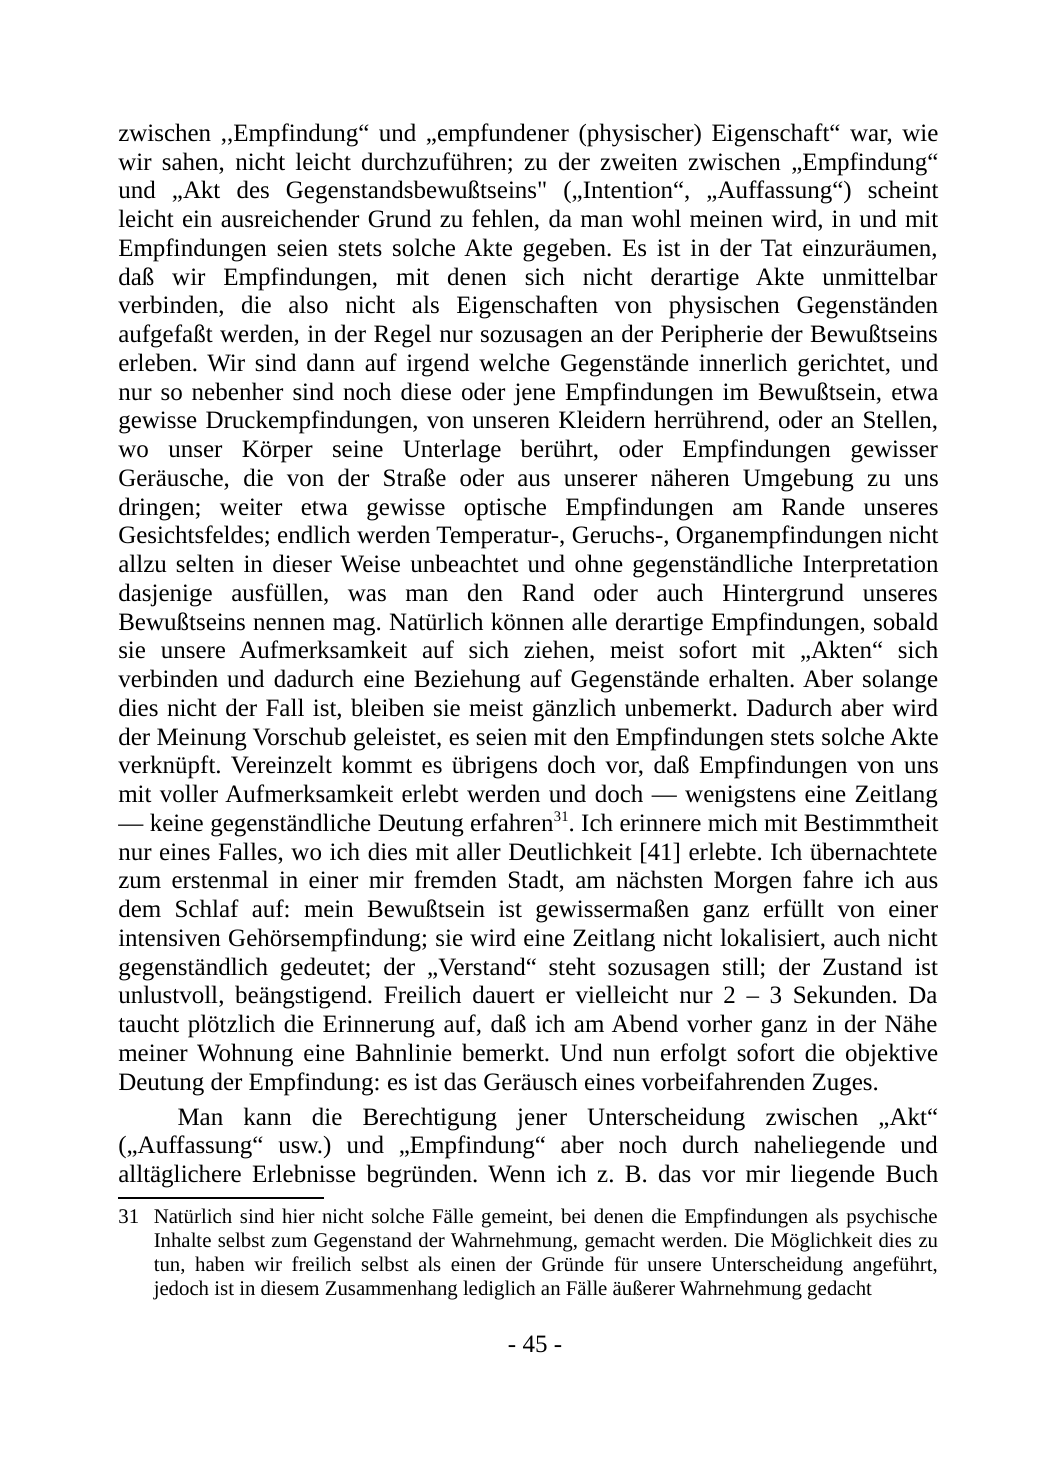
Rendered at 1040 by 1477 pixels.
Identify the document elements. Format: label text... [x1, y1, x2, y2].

text zwischen ,,Empfindung“ und „empfundener (physischer) Eigenschaft“ war, wie wir sahen, nicht leicht durchzuführen; zu der zweiten zwischen „Empfindung“ und „Akt des Gegenstandsbewußtseins" („Intention“, „Auffassung“) scheint leicht ein ausreichender Grund zu fehlen, da man wohl meinen wird, in und mit Empfindungen seien stets solche Akte gegeben. Es ist in der Tat einzuräumen, daß wir Empfindungen, mit denen sich nicht derartige Akte unmittelbar verbinden, die also nicht als Eigenschaften von physischen Gegenständen aufgefaßt werden, in der Regel nur sozusagen an der Peripherie der Bewußtseins erleben. Wir sind dann auf irgend welche Gegenstände innerlich gerichtet, und nur so nebenher sind noch diese oder jene Empfindungen im Bewußtsein, etwa gewisse Druckempfindungen, von unseren Kleidern herrührend, oder an Stellen, wo unser Körper seine Unterlage berührt, oder Empfindungen gewisser Geräusche, die von der Straße oder aus unserer näheren Umgebung zu uns dringen; weiter etwa gewisse optische Empfindungen am Rande unseres Gesichtsfeldes; endlich werden Temperatur-, Geruchs-, Organempfindungen nicht allzu selten in dieser Weise unbeachtet und ohne gegenständliche Interpretation dasjenige ausfüllen, was man den Rand oder auch Hintergrund unseres Bewußtseins nennen mag. Natürlich können alle derartige Empfindungen, sobald sie unsere Aufmerksamkeit auf sich ziehen, meist sofort mit „Akten“ sich verbinden und dadurch eine Beziehung auf Gegenstände erhalten. Aber solange dies nicht der Fall ist, bleiben sie meist gänzlich unbemerkt. Dadurch aber wird der Meinung Vorschub geleistet, es seien mit den Empfindungen stets solche Akte verknüpft. Vereinzelt kommt es übrigens doch vor, daß Empfindungen von uns mit voller Aufmerksamkeit erlebt werden und doch — wenigstens eine Zeitlang — keine gegenständliche Deutung erfahren. Ich erinnere mich mit Bestimmtheit nur eines Falles, wo ich dies mit aller Deutlichkeit [41] erlebte. Ich übernachtete zum erstenmal in einer mir fremden Stadt, am nächsten Morgen fahre ich aus dem Schlaf auf: mein Bewußtsein ist gewissermaßen ganz erfüllt von einer intensiven Gehörsempfindung; sie wird eine Zeitlang nicht lokalisiert, auch nicht gegenständlich gedeutet; der „Verstand“ steht sozusagen still; der Zustand ist unlustvoll, beängstigend. Freilich dauert er vielleicht nur 2 – 3 Sekunden. Da taucht plötzlich die Erinnerung auf, daß ich am Abend vorher ganz in der Nähe meiner Wohnung eine Bahnlinie bemerkt. Und nun erfolgt sofort die objektive Deutung der Empfindung: es ist das Geräusch eines vorbeifahrenden Zuges. [118, 118, 939, 1096]
text Natürlich sind hier nicht solche Fälle gemeint, bei denen die Empfindungen als psychische Inhalte selbst zum Gegenstand der Wahrnehmung, gemacht werden. Die Möglichkeit dies zu tun, haben wir freilich selbst als einen der Gründe für unsere Unterscheidung angeführt, jedoch ist in diesem Zusammenhang lediglich an Fälle äußerer Wahrnehmung gedacht [118, 1204, 939, 1300]
text Man kann die Berechtigung jener Unterscheidung zwischen „Akt“ („Auffassung“ usw.) und „Empfindung“ aber noch durch naheliegende und alltäglichere Erlebnisse begründen. Wenn ich z. B. das vor mir liegende Buch [118, 1102, 939, 1188]
